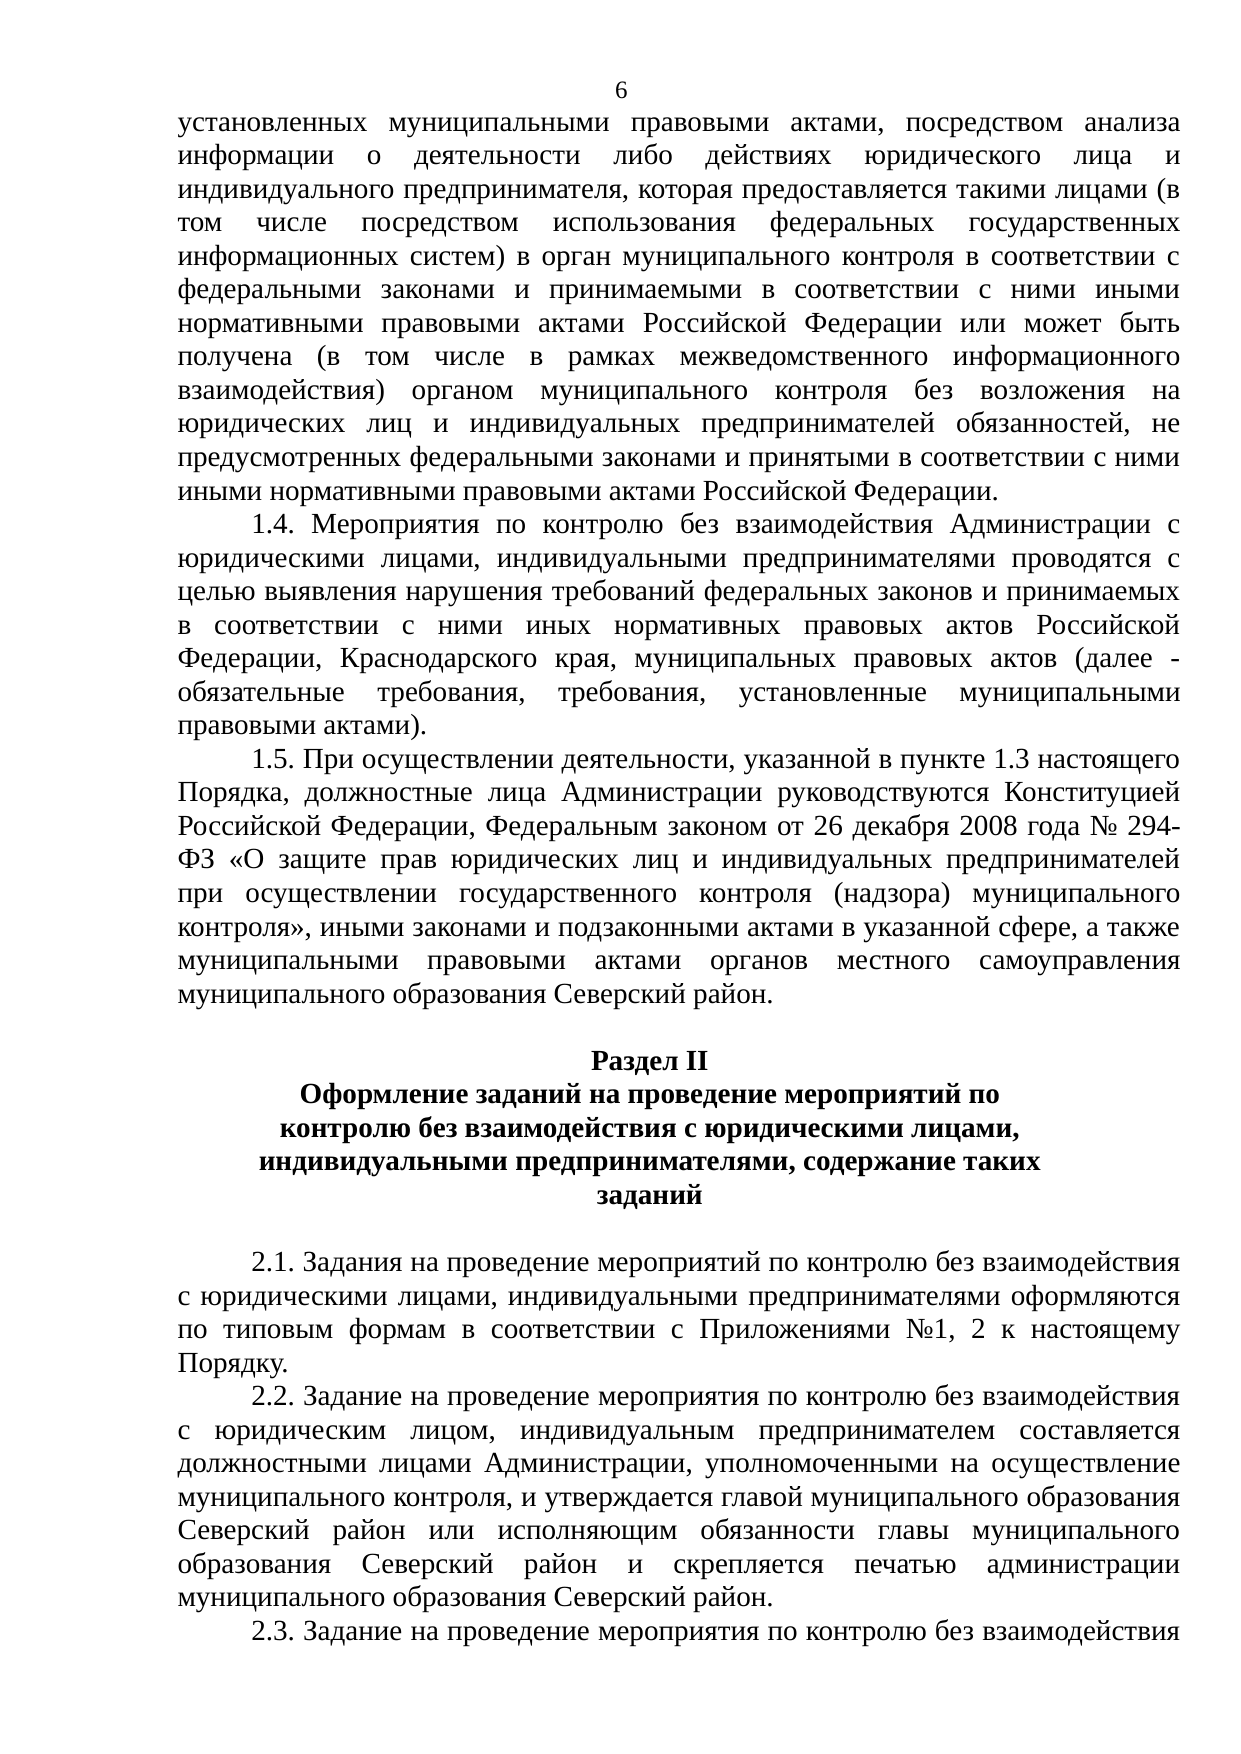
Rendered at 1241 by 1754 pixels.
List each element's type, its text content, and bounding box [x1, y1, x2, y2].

text 1.5. При осуществлении деятельности, указанной в пункте 1.3 настоящего Порядка, должностные лица Администрации руководствуются Конституцией Российской Федерации, Федеральным законом от 26 декабря 2008 года № 294-ФЗ «О защите прав юридических лиц и индивидуальных предпринимателей при осуществлении государственного контроля (надзора) муниципального контроля», иными законами и подзаконными актами в указанной сфере, а также муниципальными правовыми актами органов местного самоуправления муниципального образования Северский район. [177, 741, 1181, 1009]
text установленных муниципальными правовыми актами, посредством анализа информации о деятельности либо действиях юридического лица и индивидуального предпринимателя, которая предоставляется такими лицами (в том числе посредством использования федеральных государственных информационных систем) в орган муниципального контроля в соответствии с федеральными законами и принимаемыми в соответствии с ними иными нормативными правовыми актами Российской Федерации или может быть получена (в том числе в рамках межведомственного информационного взаимодействия) органом муниципального контроля без возложения на юридических лиц и индивидуальных предпринимателей обязанностей, не предусмотренных федеральными законами и принятыми в соответствии с ними иными нормативными правовыми актами Российской Федерации. [177, 104, 1181, 506]
text 2.2. Задание на проведение мероприятия по контролю без взаимодействия с юридическим лицом, индивидуальным предпринимателем составляется должностными лицами Администрации, уполномоченными на осуществление муниципального контроля, и утверждается главой муниципального образования Северский район или исполняющим обязанности главы муниципального образования Северский район и скрепляется печатью администрации муниципального образования Северский район. [177, 1378, 1181, 1613]
text 1.4. Мероприятия по контролю без взаимодействия Администрации с юридическими лицами, индивидуальными предпринимателями проводятся с целью выявления нарушения требований федеральных законов и принимаемых в соответствии с ними иных нормативных правовых актов Российской Федерации, Краснодарского края, муниципальных правовых актов (далее - обязательные требования, требования, установленные муниципальными правовыми актами). [177, 506, 1181, 741]
text Оформление заданий на проведение мероприятий по контролю без взаимодействия с юридическими лицами, индивидуальными предпринимателями, содержание таких заданий [236, 1076, 1063, 1211]
text Раздел II [236, 1043, 1063, 1076]
text 2.3. Задание на проведение мероприятия по контролю без взаимодействия [177, 1613, 1181, 1647]
text 2.1. Задания на проведение мероприятий по контролю без взаимодействия с юридическими лицами, индивидуальными предпринимателями оформляются по типовым формам в соответствии с Приложениями №1, 2 к настоящему Порядку. [177, 1244, 1181, 1378]
